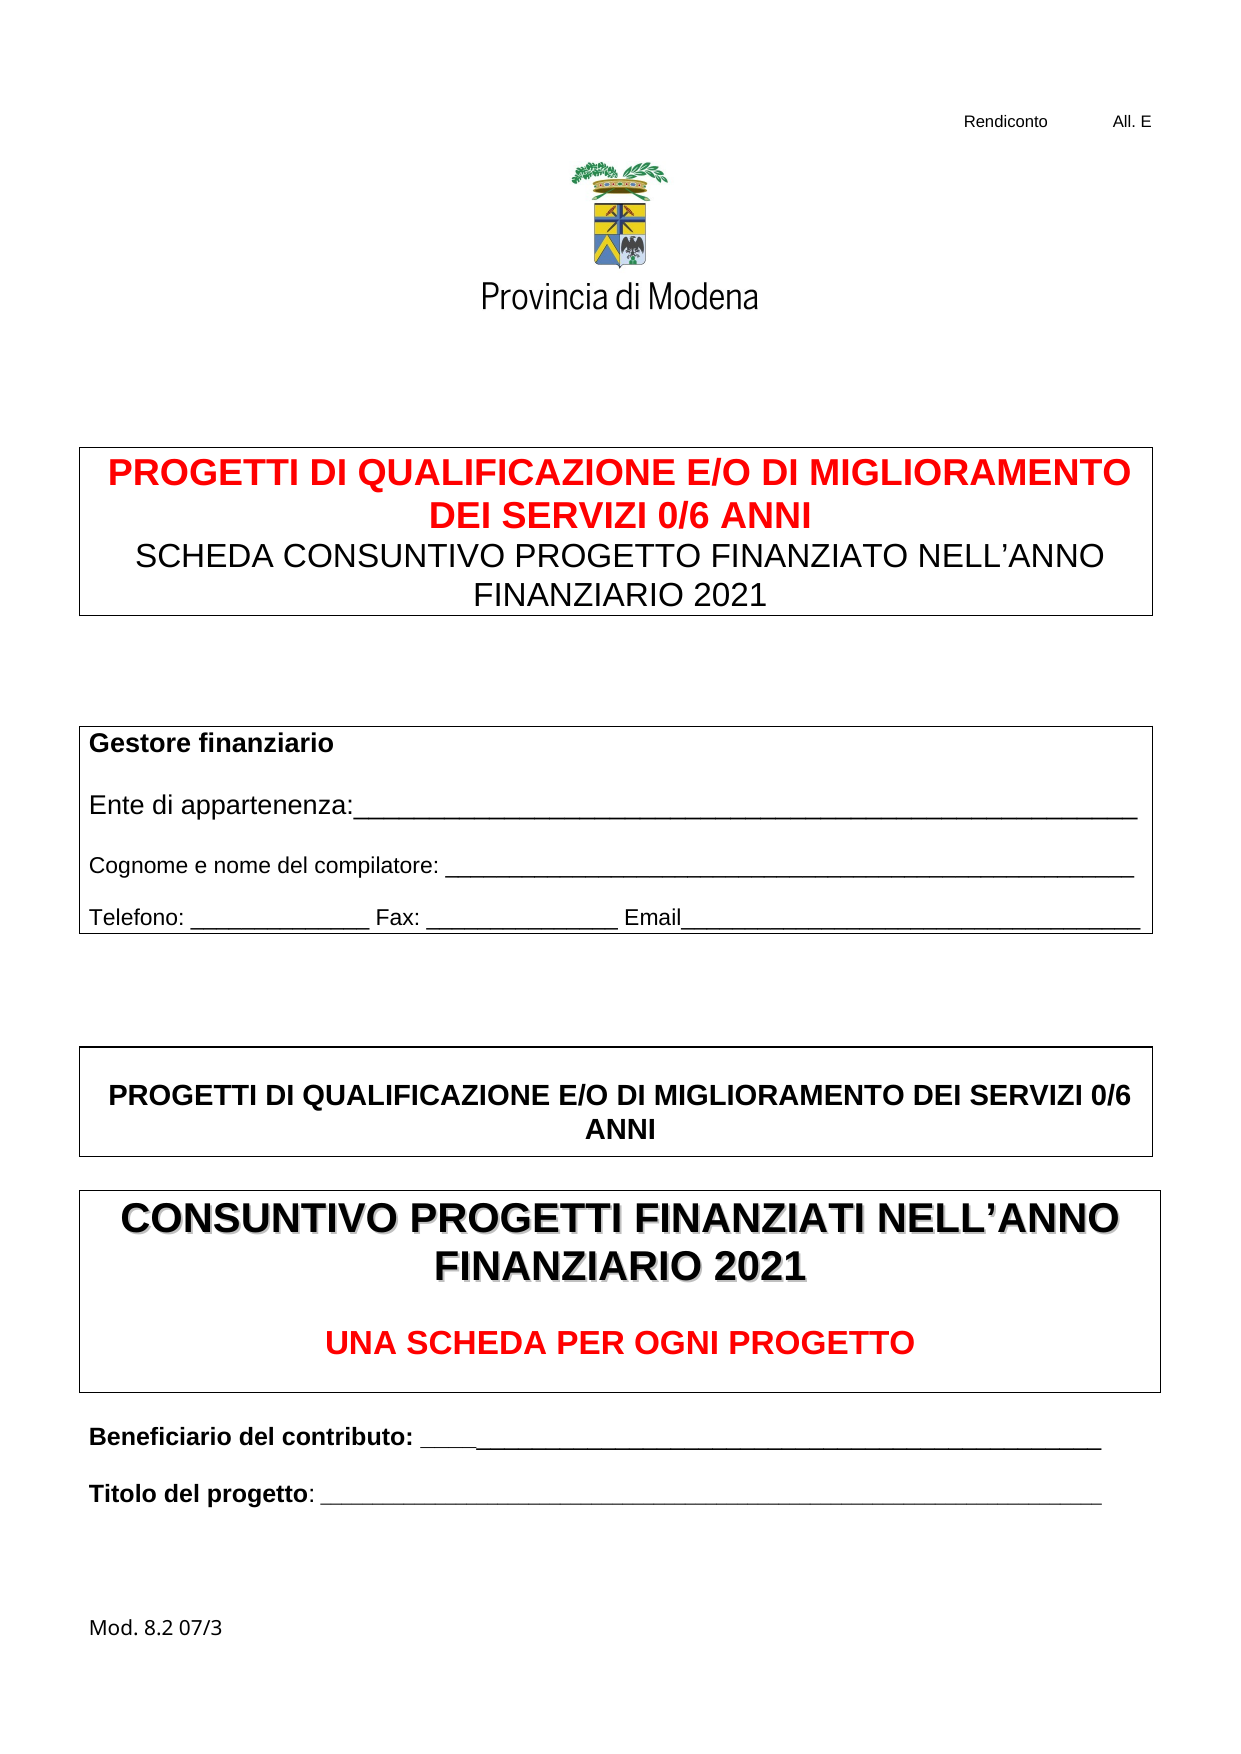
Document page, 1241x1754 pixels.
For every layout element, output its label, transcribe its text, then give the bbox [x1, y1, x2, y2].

text Telefono: ______________ Fax: _______________ Email____________________________________ [80, 903, 1152, 933]
text SCHEDA CONSUNTIVO PROGETTO FINANZIATO NELL’ANNO FINANZIARIO 2021 [80, 533, 1152, 615]
text Cognome e nome del compilatore: ______________________________________________________ [89, 852, 1152, 878]
text Gestore finanziario [80, 727, 1152, 758]
text PROGETTI DI QUALIFICAZIONE E/O DI MIGLIORAMENTO DEI SERVIZI 0/6 ANNI [80, 448, 1152, 533]
picture [481, 161, 759, 311]
text CONSUNTIVO PROGETTI FINANZIATI NELL’ANNO FINANZIARIO 2021 [80, 1191, 1160, 1289]
text Beneficiario del contributo: _________________________________________________ [89, 1422, 1152, 1451]
text Titolo del progetto: ___________________________________________________________________________ [89, 1479, 1152, 1508]
subtitle UNA SCHEDA PER OGNI PROGETTO [89, 1323, 1152, 1361]
text PROGETTI DI QUALIFICAZIONE E/O DI MIGLIORAMENTO DEI SERVIZI 0/6 ANNI [80, 1075, 1152, 1156]
text Ente di appartenenza:____________________________________________________ [89, 789, 1152, 820]
